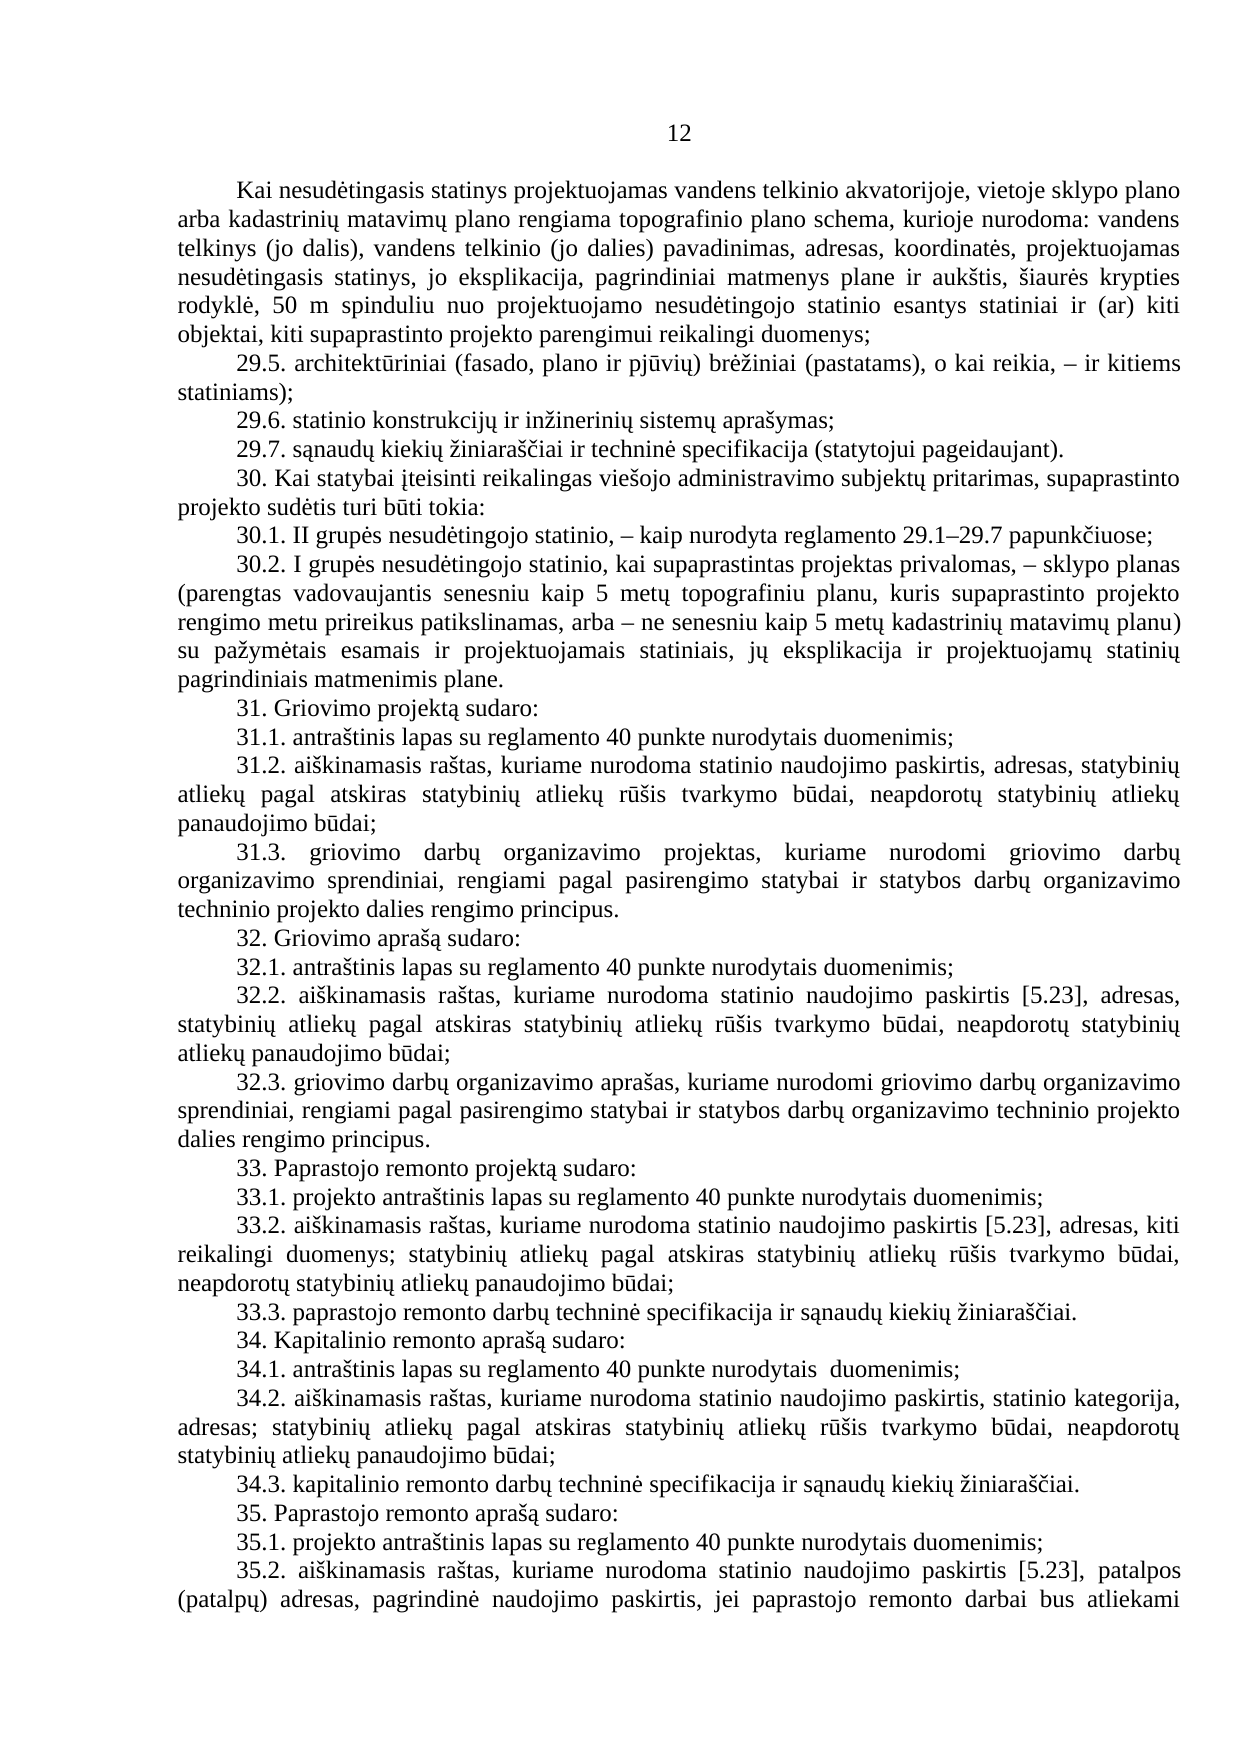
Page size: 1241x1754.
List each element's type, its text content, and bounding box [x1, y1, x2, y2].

text 34. Kapitalinio remonto aprašą sudaro: [177, 1326, 1181, 1354]
text Kai nesudėtingasis statinys projektuojamas vandens telkinio akvatorijoje, vietoje sklypo plano arba kadastrinių matavimų plano rengiama topografinio plano schema, kurioje nurodoma: vandens telkinys (jo dalis), vandens telkinio (jo dalies) pavadinimas, adresas, koordinatės, projektuojamas nesudėtingasis statinys, jo eksplikacija, pagrindiniai matmenys plane ir aukštis, šiaurės krypties rodyklė, 50 m spinduliu nuo projektuojamo nesudėtingojo statinio esantys statiniai ir (ar) kiti objektai, kiti supaprastinto projekto parengimui reikalingi duomenys; [177, 176, 1181, 348]
text 33.3. paprastojo remonto darbų techninė specifikacija ir sąnaudų kiekių žiniaraščiai. [177, 1297, 1181, 1326]
text 31.3. griovimo darbų organizavimo projektas, kuriame nurodomi griovimo darbų organizavimo sprendiniai, rengiami pagal pasirengimo statybai ir statybos darbų organizavimo techninio projekto dalies rengimo principus. [177, 837, 1181, 923]
text 35. Paprastojo remonto aprašą sudaro: [177, 1498, 1181, 1527]
text 32.3. griovimo darbų organizavimo aprašas, kuriame nurodomi griovimo darbų organizavimo sprendiniai, rengiami pagal pasirengimo statybai ir statybos darbų organizavimo techninio projekto dalies rengimo principus. [177, 1067, 1181, 1153]
text 34.3. kapitalinio remonto darbų techninė specifikacija ir sąnaudų kiekių žiniaraščiai. [177, 1469, 1181, 1498]
text 31.2. aiškinamasis raštas, kuriame nurodoma statinio naudojimo paskirtis, adresas, statybinių atliekų pagal atskiras statybinių atliekų rūšis tvarkymo būdai, neapdorotų statybinių atliekų panaudojimo būdai; [177, 751, 1181, 837]
text 33. Paprastojo remonto projektą sudaro: [177, 1153, 1181, 1182]
text 33.2. aiškinamasis raštas, kuriame nurodoma statinio naudojimo paskirtis [5.23], adresas, kiti reikalingi duomenys; statybinių atliekų pagal atskiras statybinių atliekų rūšis tvarkymo būdai, neapdorotų statybinių atliekų panaudojimo būdai; [177, 1211, 1181, 1297]
text 32.2. aiškinamasis raštas, kuriame nurodoma statinio naudojimo paskirtis [5.23], adresas, statybinių atliekų pagal atskiras statybinių atliekų rūšis tvarkymo būdai, neapdorotų statybinių atliekų panaudojimo būdai; [177, 981, 1181, 1067]
text 30.2. I grupės nesudėtingojo statinio, kai supaprastintas projektas privalomas, – sklypo planas (parengtas vadovaujantis senesniu kaip 5 metų topografiniu planu, kuris supaprastinto projekto rengimo metu prireikus patikslinamas, arba – ne senesniu kaip 5 metų kadastrinių matavimų planu) su pažymėtais esamais ir projektuojamais statiniais, jų eksplikacija ir projektuojamų statinių pagrindiniais matmenimis plane. [177, 549, 1181, 693]
text 33.1. projekto antraštinis lapas su reglamento 40 punkte nurodytais duomenimis; [177, 1182, 1181, 1211]
text 29.7. sąnaudų kiekių žiniaraščiai ir techninė specifikacija (statytojui pageidaujant). [177, 434, 1181, 463]
text 31.1. antraštinis lapas su reglamento 40 punkte nurodytais duomenimis; [177, 722, 1181, 751]
text 29.6. statinio konstrukcijų ir inžinerinių sistemų aprašymas; [177, 406, 1181, 434]
text 30. Kai statybai įteisinti reikalingas viešojo administravimo subjektų pritarimas, supaprastinto projekto sudėtis turi būti tokia: [177, 463, 1181, 521]
text 32.1. antraštinis lapas su reglamento 40 punkte nurodytais duomenimis; [177, 952, 1181, 981]
text 29.5. architektūriniai (fasado, plano ir pjūvių) brėžiniai (pastatams), o kai reikia, – ir kitiems statiniams); [177, 348, 1181, 406]
text 30.1. II grupės nesudėtingojo statinio, – kaip nurodyta reglamento 29.1–29.7 papunkčiuose; [177, 521, 1181, 549]
text 35.2. aiškinamasis raštas, kuriame nurodoma statinio naudojimo paskirtis [5.23], patalpos (patalpų) adresas, pagrindinė naudojimo paskirtis, jei paprastojo remonto darbai bus atliekami [177, 1556, 1181, 1613]
text 32. Griovimo aprašą sudaro: [177, 923, 1181, 952]
text 35.1. projekto antraštinis lapas su reglamento 40 punkte nurodytais duomenimis; [177, 1527, 1181, 1556]
text 34.1. antraštinis lapas su reglamento 40 punkte nurodytais duomenimis; [177, 1354, 1181, 1383]
text 34.2. aiškinamasis raštas, kuriame nurodoma statinio naudojimo paskirtis, statinio kategorija, adresas; statybinių atliekų pagal atskiras statybinių atliekų rūšis tvarkymo būdai, neapdorotų statybinių atliekų panaudojimo būdai; [177, 1383, 1181, 1469]
text 31. Griovimo projektą sudaro: [177, 693, 1181, 722]
